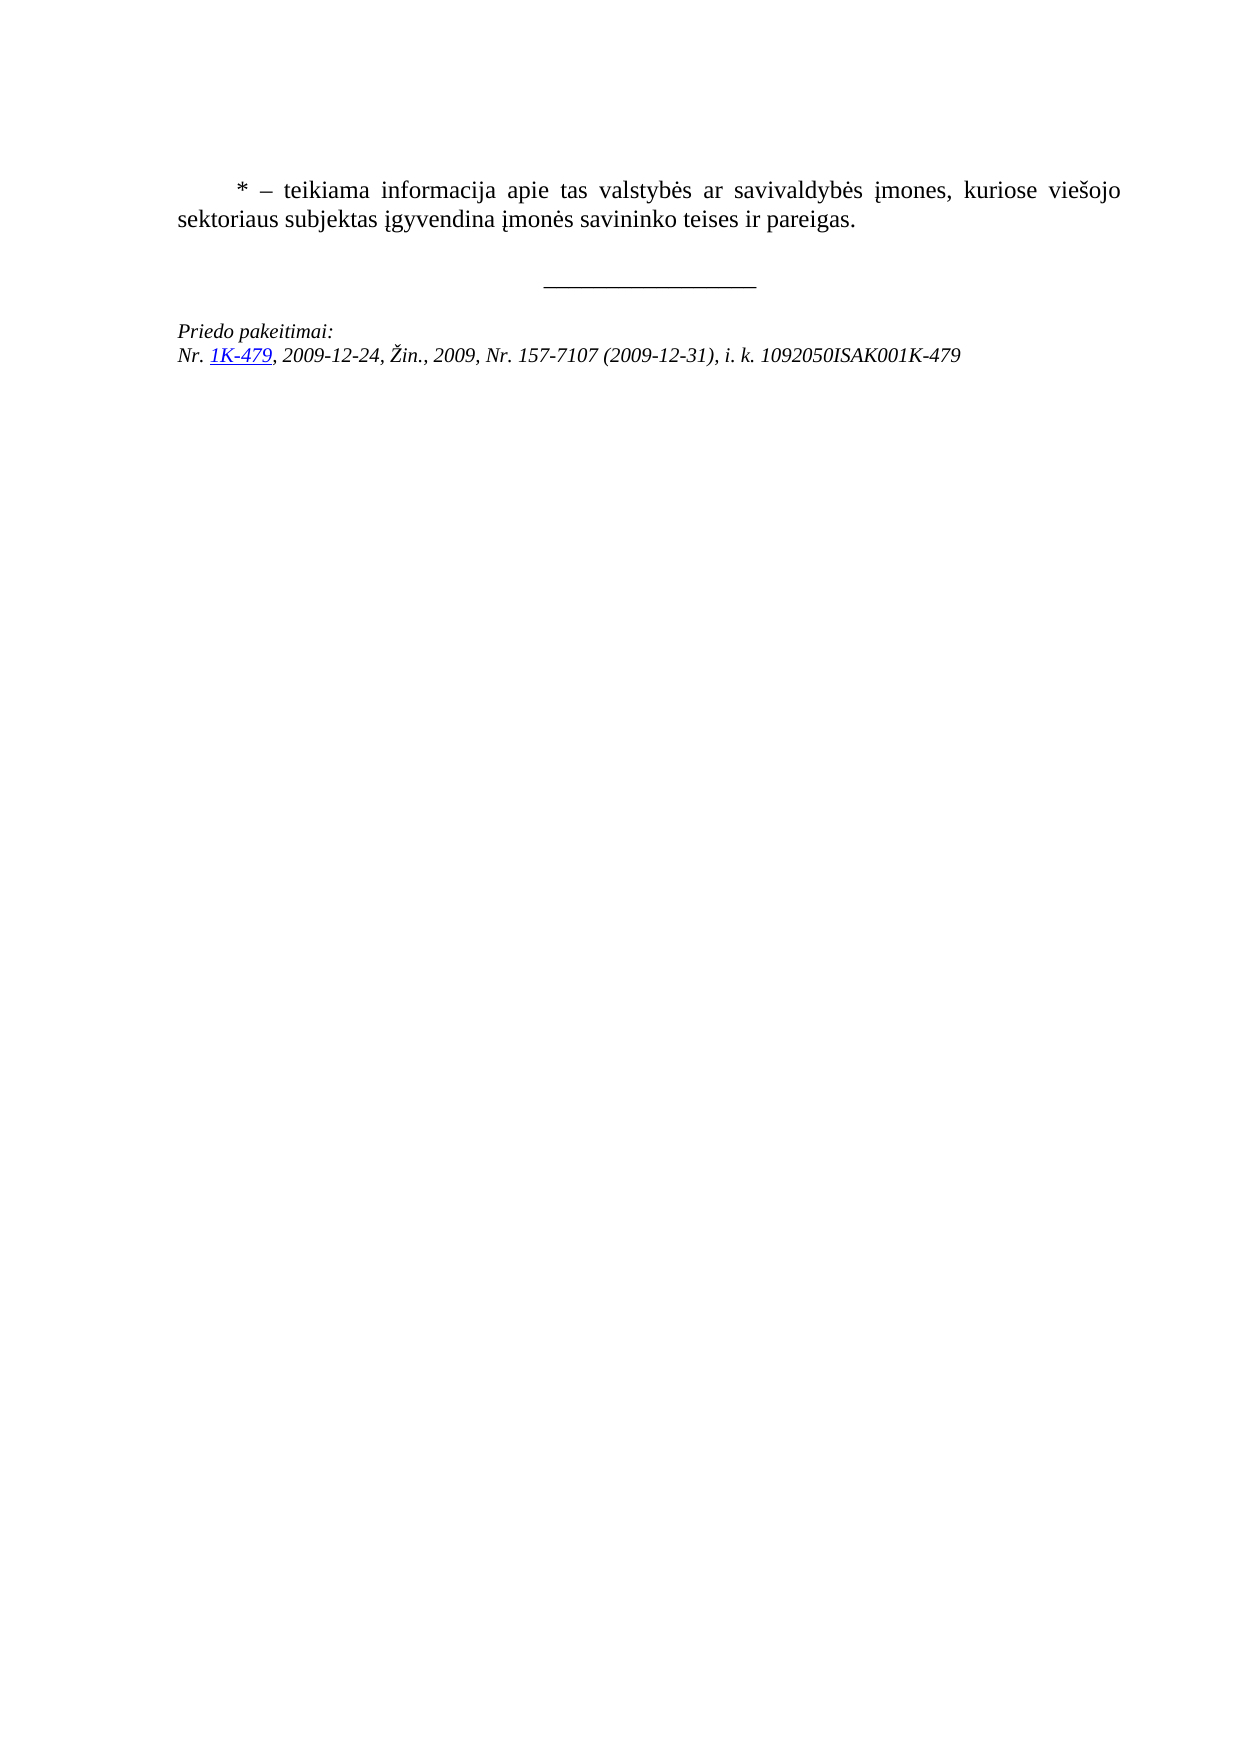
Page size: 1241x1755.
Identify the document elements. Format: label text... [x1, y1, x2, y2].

text Priedo pakeitimai: [177, 319, 1122, 343]
text * – teikiama informacija apie tas valstybės ar savivaldybės įmones, kuriose viešojo sektoriaus subjektas įgyvendina įmonės savininko teises ir pareigas. [177, 176, 1122, 233]
text _________________ [177, 262, 1122, 291]
text Nr. 1K-479, 2009-12-24, Žin., 2009, Nr. 157-7107 (2009-12-31), i. k. 1092050ISAK001K-479 [177, 343, 1122, 367]
